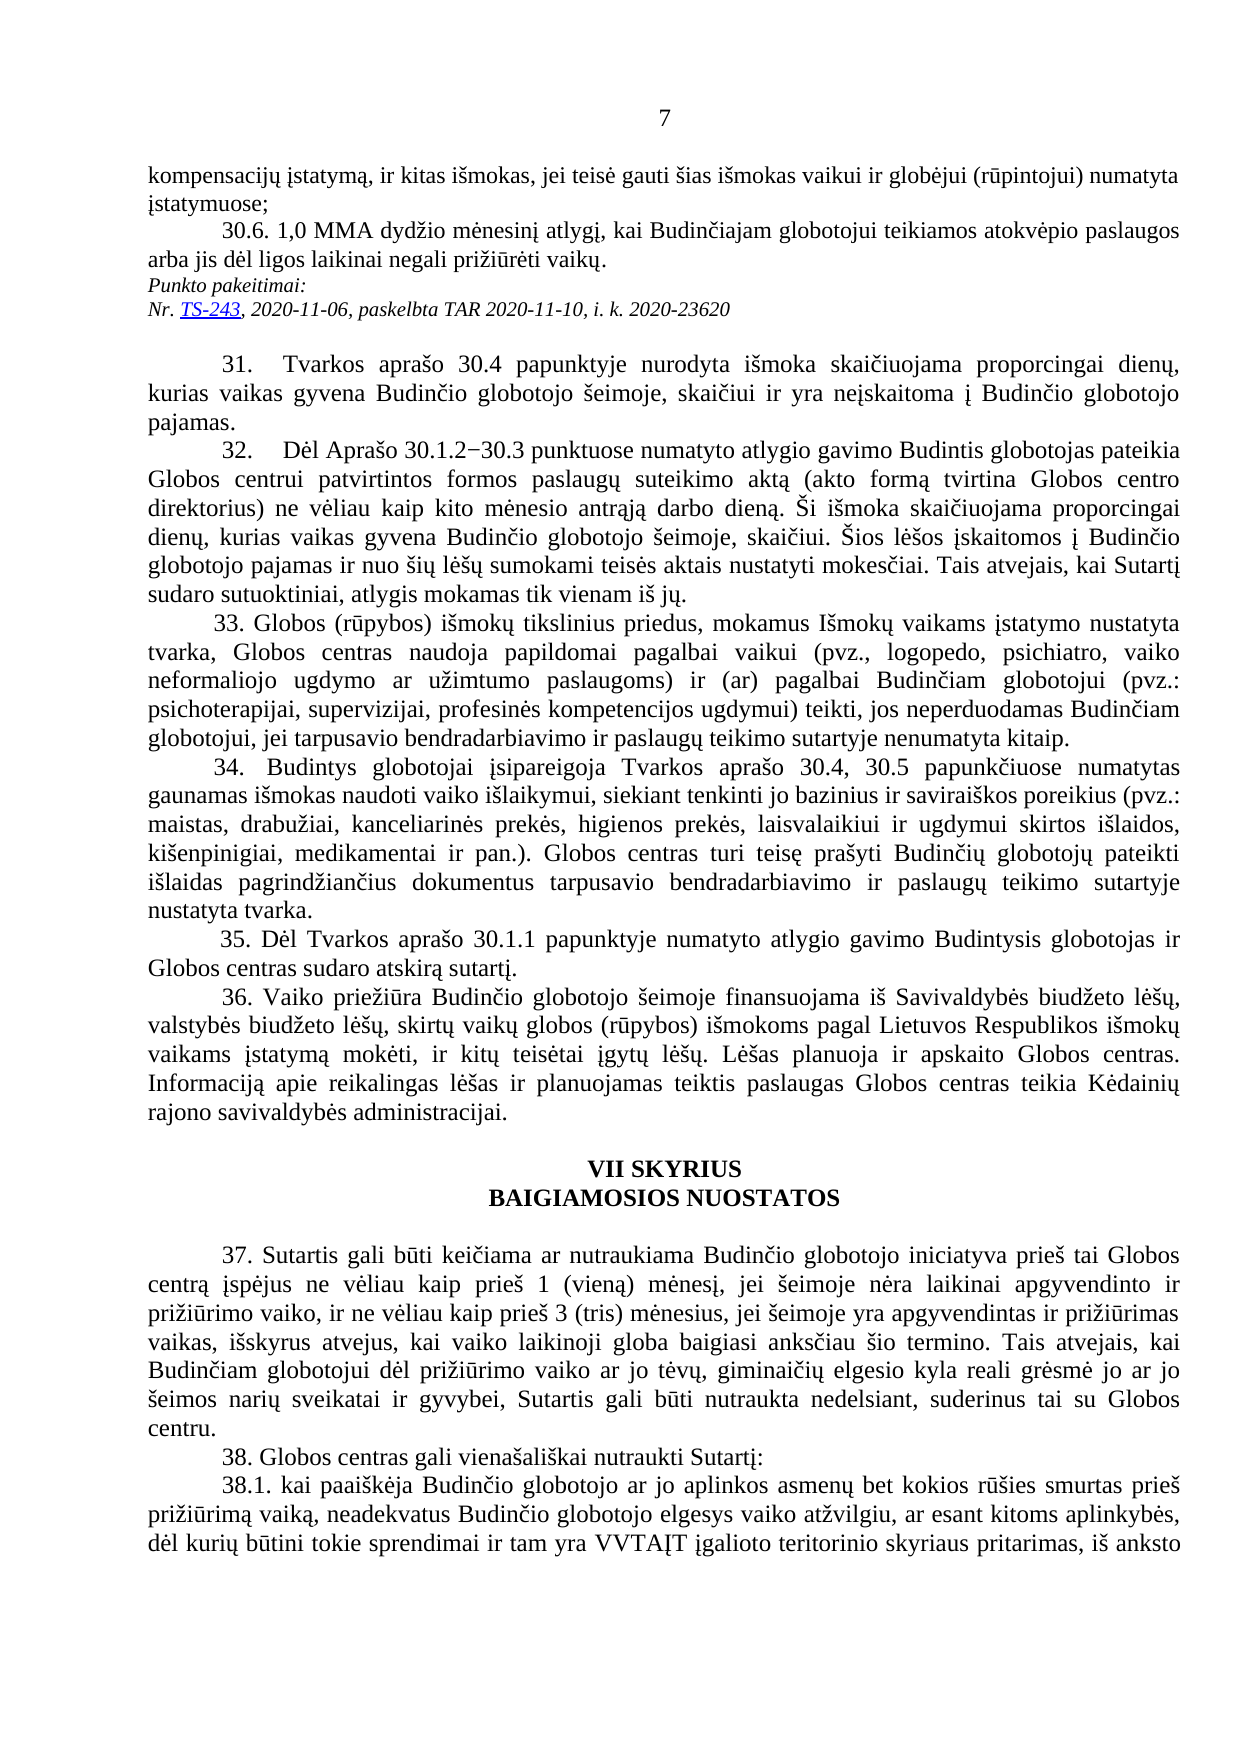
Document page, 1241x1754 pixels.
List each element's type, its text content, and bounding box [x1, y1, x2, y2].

text 35. Dėl Tvarkos aprašo 30.1.1 papunktyje numatyto atlygio gavimo Budintysis globotojas ir Globos centras sudaro atskirą sutartį. [148, 924, 1181, 982]
text VII SKYRIUS [148, 1154, 1181, 1183]
text 31. Tvarkos aprašo 30.4 papunktyje nurodyta išmoka skaičiuojama proporcingai dienų, kurias vaikas gyvena Budinčio globotojo šeimoje, skaičiui ir yra neįskaitoma į Budinčio globotojo pajamas. [148, 349, 1181, 436]
text 34. Budintys globotojai įsipareigoja Tvarkos aprašo 30.4, 30.5 papunkčiuose numatytas gaunamas išmokas naudoti vaiko išlaikymui, siekiant tenkinti jo bazinius ir saviraiškos poreikius (pvz.: maistas, drabužiai, kanceliarinės prekės, higienos prekės, laisvalaikiui ir ugdymui skirtos išlaidos, kišenpinigiai, medikamentai ir pan.). Globos centras turi teisę prašyti Budinčių globotojų pateikti išlaidas pagrindžiančius dokumentus tarpusavio bendradarbiavimo ir paslaugų teikimo sutartyje nustatyta tvarka. [148, 752, 1181, 924]
text Punkto pakeitimai: [148, 272, 1181, 297]
text 36. Vaiko priežiūra Budinčio globotojo šeimoje finansuojama iš Savivaldybės biudžeto lėšų, valstybės biudžeto lėšų, skirtų vaikų globos (rūpybos) išmokoms pagal Lietuvos Respublikos išmokų vaikams įstatymą mokėti, ir kitų teisėtai įgytų lėšų. Lėšas planuoja ir apskaito Globos centras. Informaciją apie reikalingas lėšas ir planuojamas teiktis paslaugas Globos centras teikia Kėdainių rajono savivaldybės administracijai. [148, 982, 1181, 1126]
text Nr. TS-243, 2020-11-06, paskelbta TAR 2020-11-10, i. k. 2020-23620 [148, 297, 1181, 321]
text kompensacijų įstatymą, ir kitas išmokas, jei teisė gauti šias išmokas vaikui ir globėjui (rūpintojui) numatyta įstatymuose; [148, 161, 1181, 216]
text 38. Globos centras gali vienašališkai nutraukti Sutartį: [148, 1442, 1181, 1471]
text 30.6. 1,0 MMA dydžio mėnesinį atlygį, kai Budinčiajam globotojui teikiamos atokvėpio paslaugos arba jis dėl ligos laikinai negali prižiūrėti vaikų. [148, 216, 1181, 272]
text 37. Sutartis gali būti keičiama ar nutraukiama Budinčio globotojo iniciatyva prieš tai Globos centrą įspėjus ne vėliau kaip prieš 1 (vieną) mėnesį, jei šeimoje nėra laikinai apgyvendinto ir prižiūrimo vaiko, ir ne vėliau kaip prieš 3 (tris) mėnesius, jei šeimoje yra apgyvendintas ir prižiūrimas vaikas, išskyrus atvejus, kai vaiko laikinoji globa baigiasi anksčiau šio termino. Tais atvejais, kai Budinčiam globotojui dėl prižiūrimo vaiko ar jo tėvų, giminaičių elgesio kyla reali grėsmė jo ar jo šeimos narių sveikatai ir gyvybei, Sutartis gali būti nutraukta nedelsiant, suderinus tai su Globos centru. [148, 1241, 1181, 1442]
text 33. Globos (rūpybos) išmokų tikslinius priedus, mokamus Išmokų vaikams įstatymo nustatyta tvarka, Globos centras naudoja papildomai pagalbai vaikui (pvz., logopedo, psichiatro, vaiko neformaliojo ugdymo ar užimtumo paslaugoms) ir (ar) pagalbai Budinčiam globotojui (pvz.: psichoterapijai, supervizijai, profesinės kompetencijos ugdymui) teikti, jos neperduodamas Budinčiam globotojui, jei tarpusavio bendradarbiavimo ir paslaugų teikimo sutartyje nenumatyta kitaip. [148, 608, 1181, 752]
text BAIGIAMOSIOS NUOSTATOS [148, 1183, 1181, 1212]
text 32. Dėl Aprašo 30.1.2−30.3 punktuose numatyto atlygio gavimo Budintis globotojas pateikia Globos centrui patvirtintos formos paslaugų suteikimo aktą (akto formą tvirtina Globos centro direktorius) ne vėliau kaip kito mėnesio antrąją darbo dieną. Ši išmoka skaičiuojama proporcingai dienų, kurias vaikas gyvena Budinčio globotojo šeimoje, skaičiui. Šios lėšos įskaitomos į Budinčio globotojo pajamas ir nuo šių lėšų sumokami teisės aktais nustatyti mokesčiai. Tais atvejais, kai Sutartį sudaro sutuoktiniai, atlygis mokamas tik vienam iš jų. [148, 436, 1181, 608]
text 38.1. kai paaiškėja Budinčio globotojo ar jo aplinkos asmenų bet kokios rūšies smurtas prieš prižiūrimą vaiką, neadekvatus Budinčio globotojo elgesys vaiko atžvilgiu, ar esant kitoms aplinkybės, dėl kurių būtini tokie sprendimai ir tam yra VVTAĮT įgalioto teritorinio skyriaus pritarimas, iš anksto [148, 1471, 1181, 1557]
